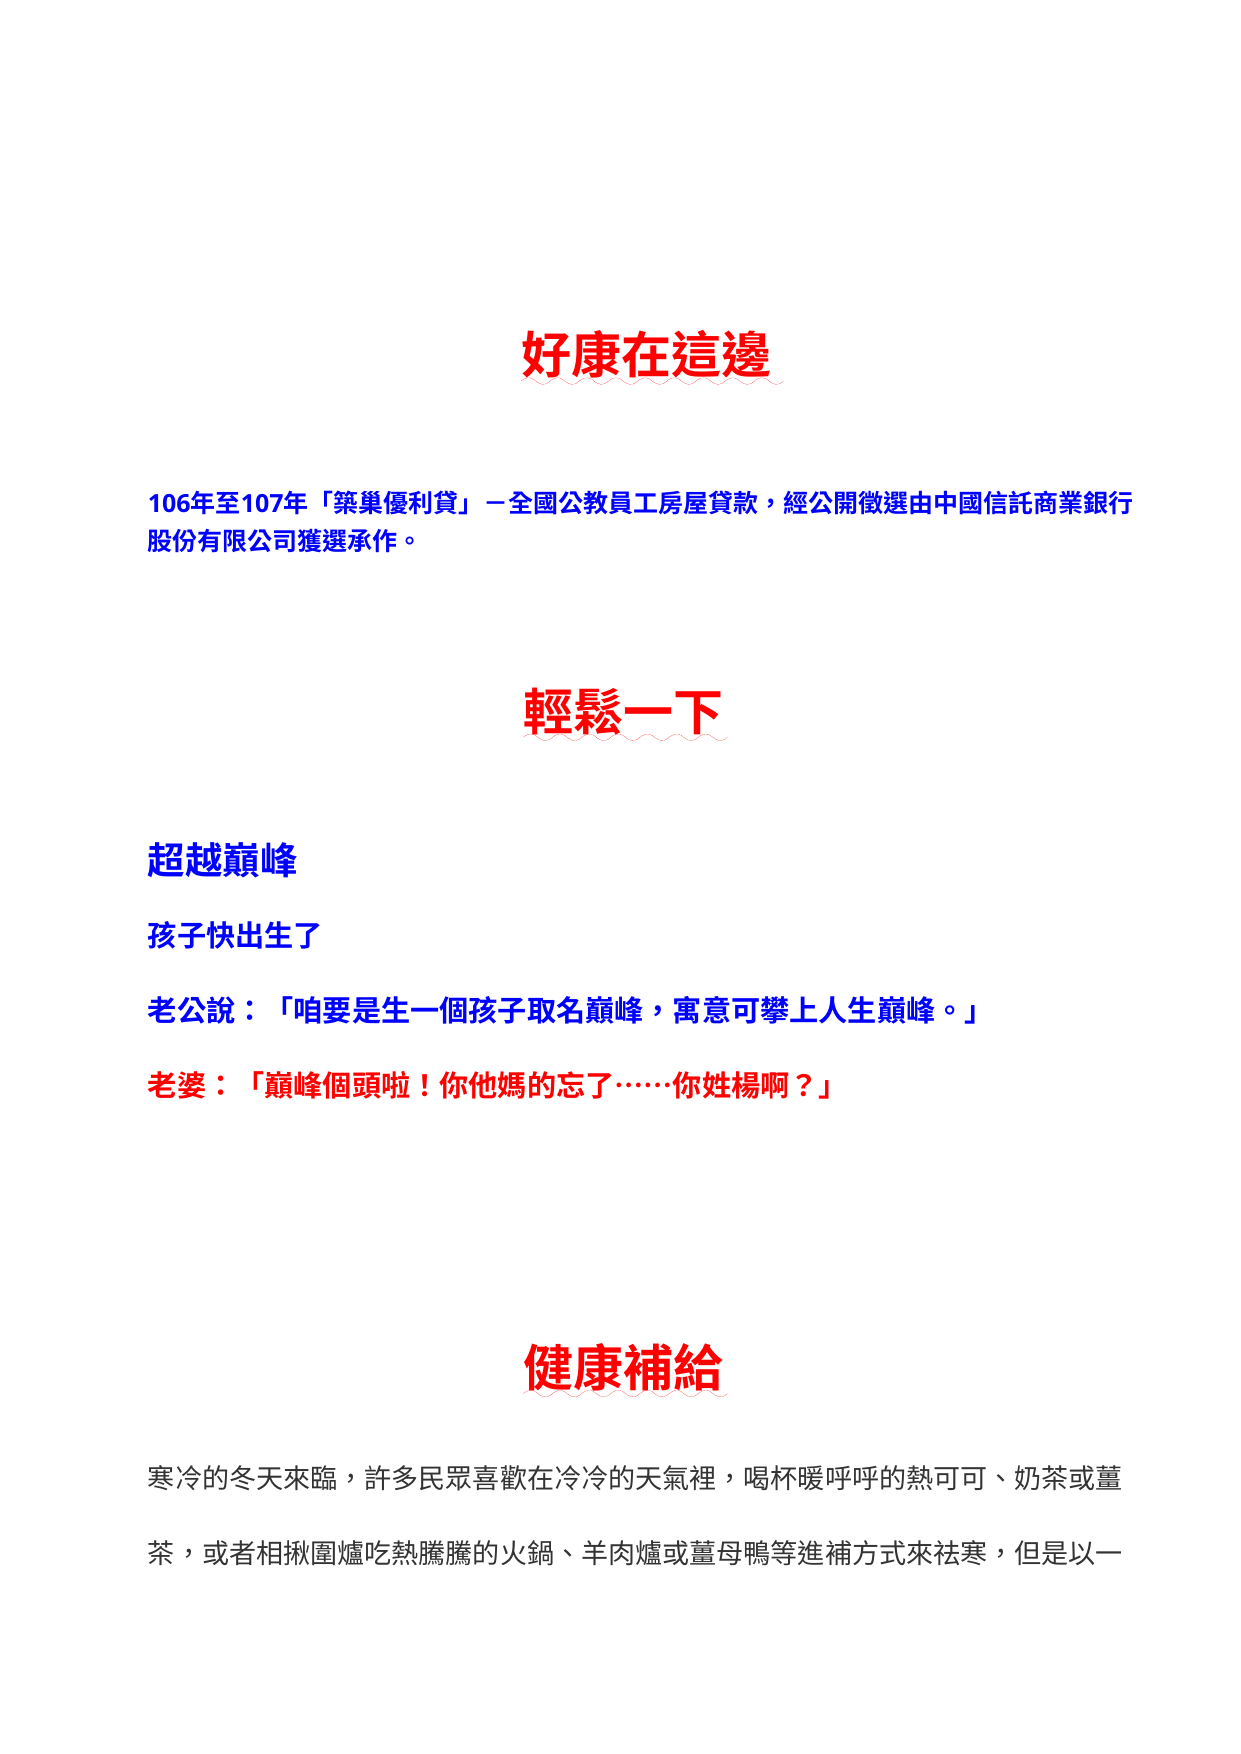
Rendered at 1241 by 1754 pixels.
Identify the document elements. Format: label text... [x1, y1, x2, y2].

text 老公說：「咱要是生一個孩子取名巔峰，寓意可攀上人生巔峰。」 [148, 971, 1144, 1046]
text 股份有限公司獲選承作。 [148, 521, 1144, 558]
text 輕鬆一下 [148, 671, 1144, 746]
text 超越巔峰 [148, 821, 1144, 896]
text 健康補給 [148, 1327, 1144, 1402]
text 茶，或者相揪圍爐吃熱騰騰的火鍋、羊肉爐或薑母鴨等進補方式來祛寒，但是以一杯500 毫升的熱可可為例，熱量約400 大卡，而ㄧ頓吃到飽的火鍋則將近3000 大卡，已遠遠超過一天的熱量需求（60 公斤的正常體重靜態工作者，每天建議熱量攝取為1800大卡），如此的冬令進補雖然暖了心裡，但卻胖在身體！世界衛生組織指出，肥胖相較健康體重者罹患糖尿病、代謝症候群及血脂異常之相對危險性高達3 倍以上，而癌症（例如：大腸癌、乳癌、子宮內膜癌）、高血壓也有2 的風險。提醒民眾，冬天更應持續注重健康飲食及規律運動，以免出現體重直線上升的狀況。因此，為避免冬天體重上升，除了光靠意志力少吃多動，國民健康署提供了免費專業諮詢及協助，為來電民眾擬定最符合需求的個案體重管理計畫，歡迎民眾善用健康體重管理諮詢專線服務，透過專業的飲食與運動指導，建立健康生活型態，並提醒民眾冬令進補之餘也不忘健康體重管理5 妙招！ [148, 1514, 1144, 1589]
text 寒冷的冬天來臨，許多民眾喜歡在冷冷的天氣裡，喝杯暖呼呼的熱可可、奶茶或薑 [148, 1439, 1144, 1514]
text 106年至107年「築巢優利貸」－全國公教員工房屋貸款，經公開徵選由中國信託商業銀行 [148, 483, 1144, 521]
text 好康在這邊 [148, 314, 1144, 389]
text 老婆：「巔峰個頭啦！你他媽的忘了……你姓楊啊？」 [148, 1046, 1144, 1121]
text 孩子快出生了 [148, 896, 1144, 971]
